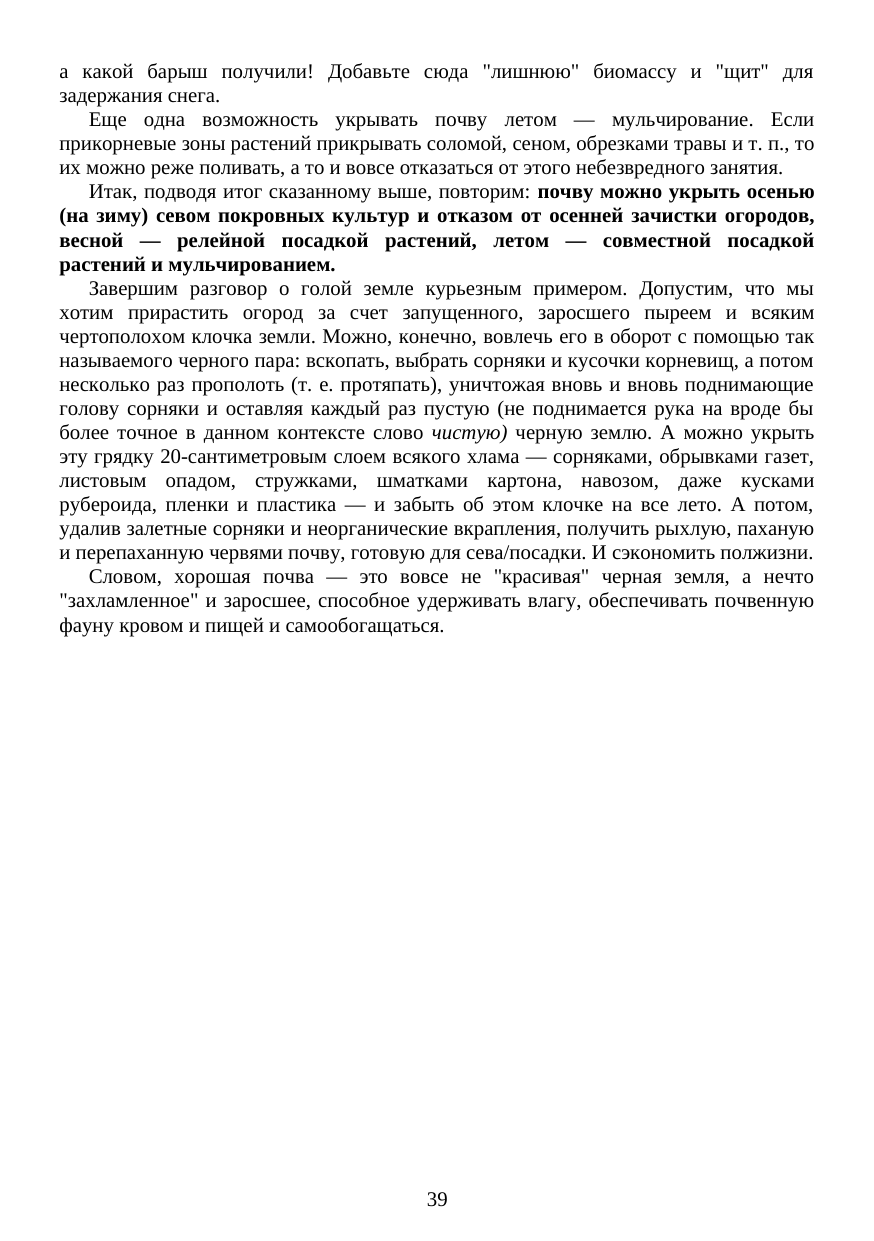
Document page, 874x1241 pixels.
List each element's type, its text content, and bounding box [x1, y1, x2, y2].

text а какой барыш получили! Добавьте сюда "лишнюю" биомассу и "щит" для задержания снега. [59, 59, 815, 107]
text Итак, подводя итог сказанному выше, повторим: почву можно укрыть осенью (на зиму) севом покровных культур и отказом от осенней зачистки огородов, весной ― релейной посадкой растений, летом ― совместной посадкой растений и мульчированием. [59, 179, 815, 276]
text Завершим разговор о голой земле курьезным примером. Допустим, что мы хотим прирастить огород за счет запущенного, заросшего пыреем и всяким чертополохом клочка земли. Можно, конечно, вовлечь его в оборот с помощью так называемого черного пара: вскопать, выбрать сорняки и кусочки корневищ, а потом несколько раз прополоть (т. е. протяпать), уничтожая вновь и вновь поднимающие голову сорняки и оставляя каждый раз пустую (не поднимается рука на вроде бы более точное в данном контексте слово чистую) черную землю. А можно укрыть эту грядку 20-сантиметровым слоем всякого хлама ― сорняками, обрывками газет, листовым опадом, стружками, шматками картона, навозом, даже кусками рубероида, пленки и пластика ― и забыть об этом клочке на все лето. А потом, удалив залетные сорняки и неорганические вкрапления, получить рыхлую, паханую и перепаханную червями почву, готовую для сева/посадки. И сэкономить полжизни. [59, 276, 815, 564]
text Еще одна возможность укрывать почву летом ― мульчирование. Если прикорневые зоны растений прикрывать соломой, сеном, обрезками травы и т. п., то их можно реже поливать, а то и вовсе отказаться от этого небезвредного занятия. [59, 107, 815, 179]
text Словом, хорошая почва ― это вовсе не "красивая" черная земля, а нечто "захламленное" и заросшее, способное удерживать влагу, обеспечивать почвенную фауну кровом и пищей и самообогащаться. [59, 564, 815, 637]
